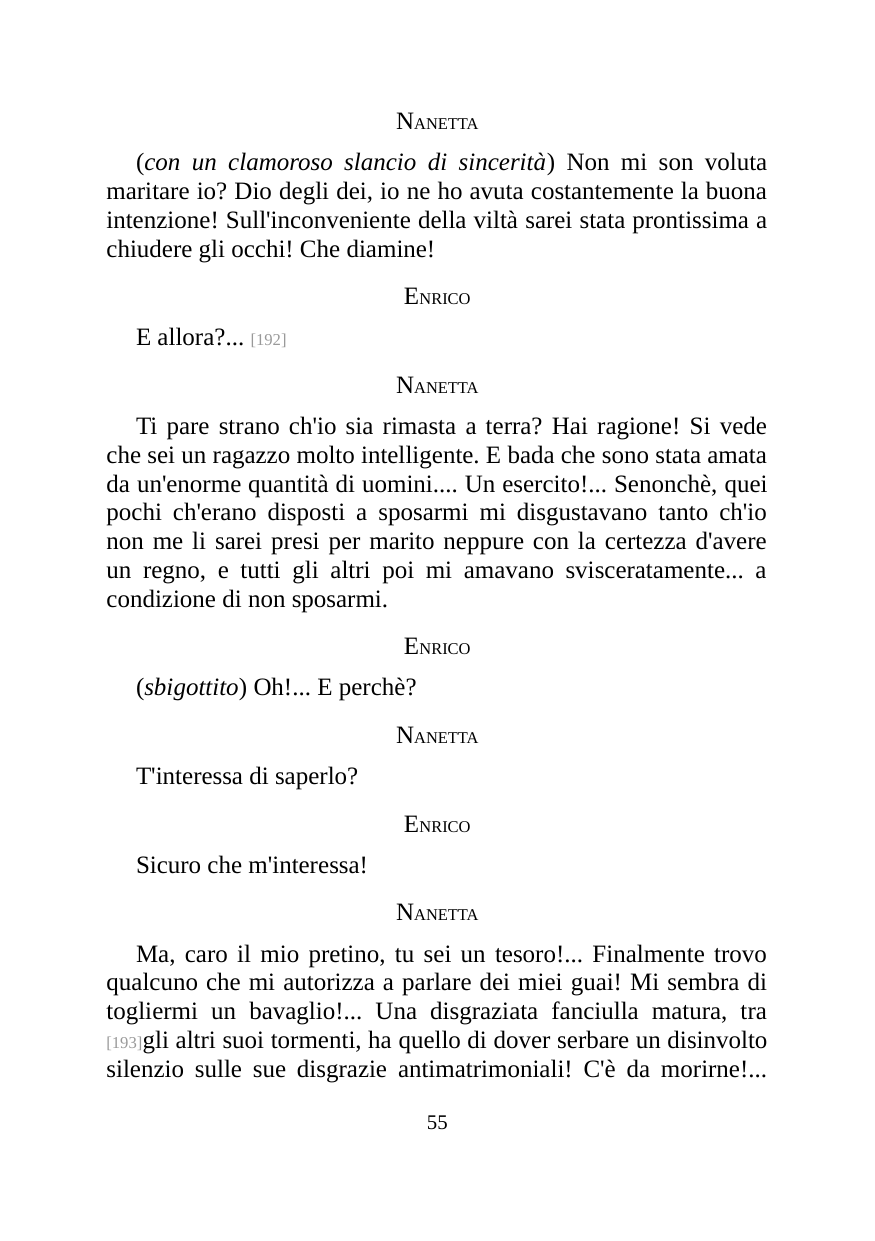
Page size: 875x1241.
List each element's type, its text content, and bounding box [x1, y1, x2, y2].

text E allora?... [192] [106, 322, 768, 351]
text Nanetta [106, 106, 768, 135]
text Enrico [106, 809, 768, 837]
text Nanetta [106, 370, 768, 399]
text Sicuro che m'interessa! [106, 850, 768, 879]
text Ma, caro il mio pretino, tu sei un tesoro!... Finalmente trovo qualcuno che mi autorizza a parlare dei miei guai! Mi sembra di togliermi un bavaglio!... Una disgraziata fanciulla matura, tra [193]gli altri suoi tormenti, ha quello di dover serbare un disinvolto silenzio sulle sue disgrazie antimatrimoniali! C'è da morirne!... [106, 939, 768, 1082]
text (sbigottito) Oh!... E perchè? [106, 672, 768, 701]
text Enrico [106, 281, 768, 310]
text (con un clamoroso slancio di sincerità) Non mi son voluta maritare io? Dio degli dei, io ne ho avuta costantemente la buona intenzione! Sull'inconveniente della viltà sarei stata prontissima a chiudere gli occhi! Che diamine! [106, 147, 768, 262]
text Enrico [106, 631, 768, 660]
text Nanetta [106, 897, 768, 926]
text Nanetta [106, 720, 768, 749]
text Ti pare strano ch'io sia rimasta a terra? Hai ragione! Si vede che sei un ragazzo molto intelligente. E bada che sono stata amata da un'enorme quantità di uomini.... Un esercito!... Senonchè, quei pochi ch'erano disposti a sposarmi mi disgustavano tanto ch'io non me li sarei presi per marito neppure con la certezza d'avere un regno, e tutti gli altri poi mi amavano svisceratamente... a condizione di non sposarmi. [106, 411, 768, 612]
text T'interessa di saperlo? [106, 761, 768, 790]
